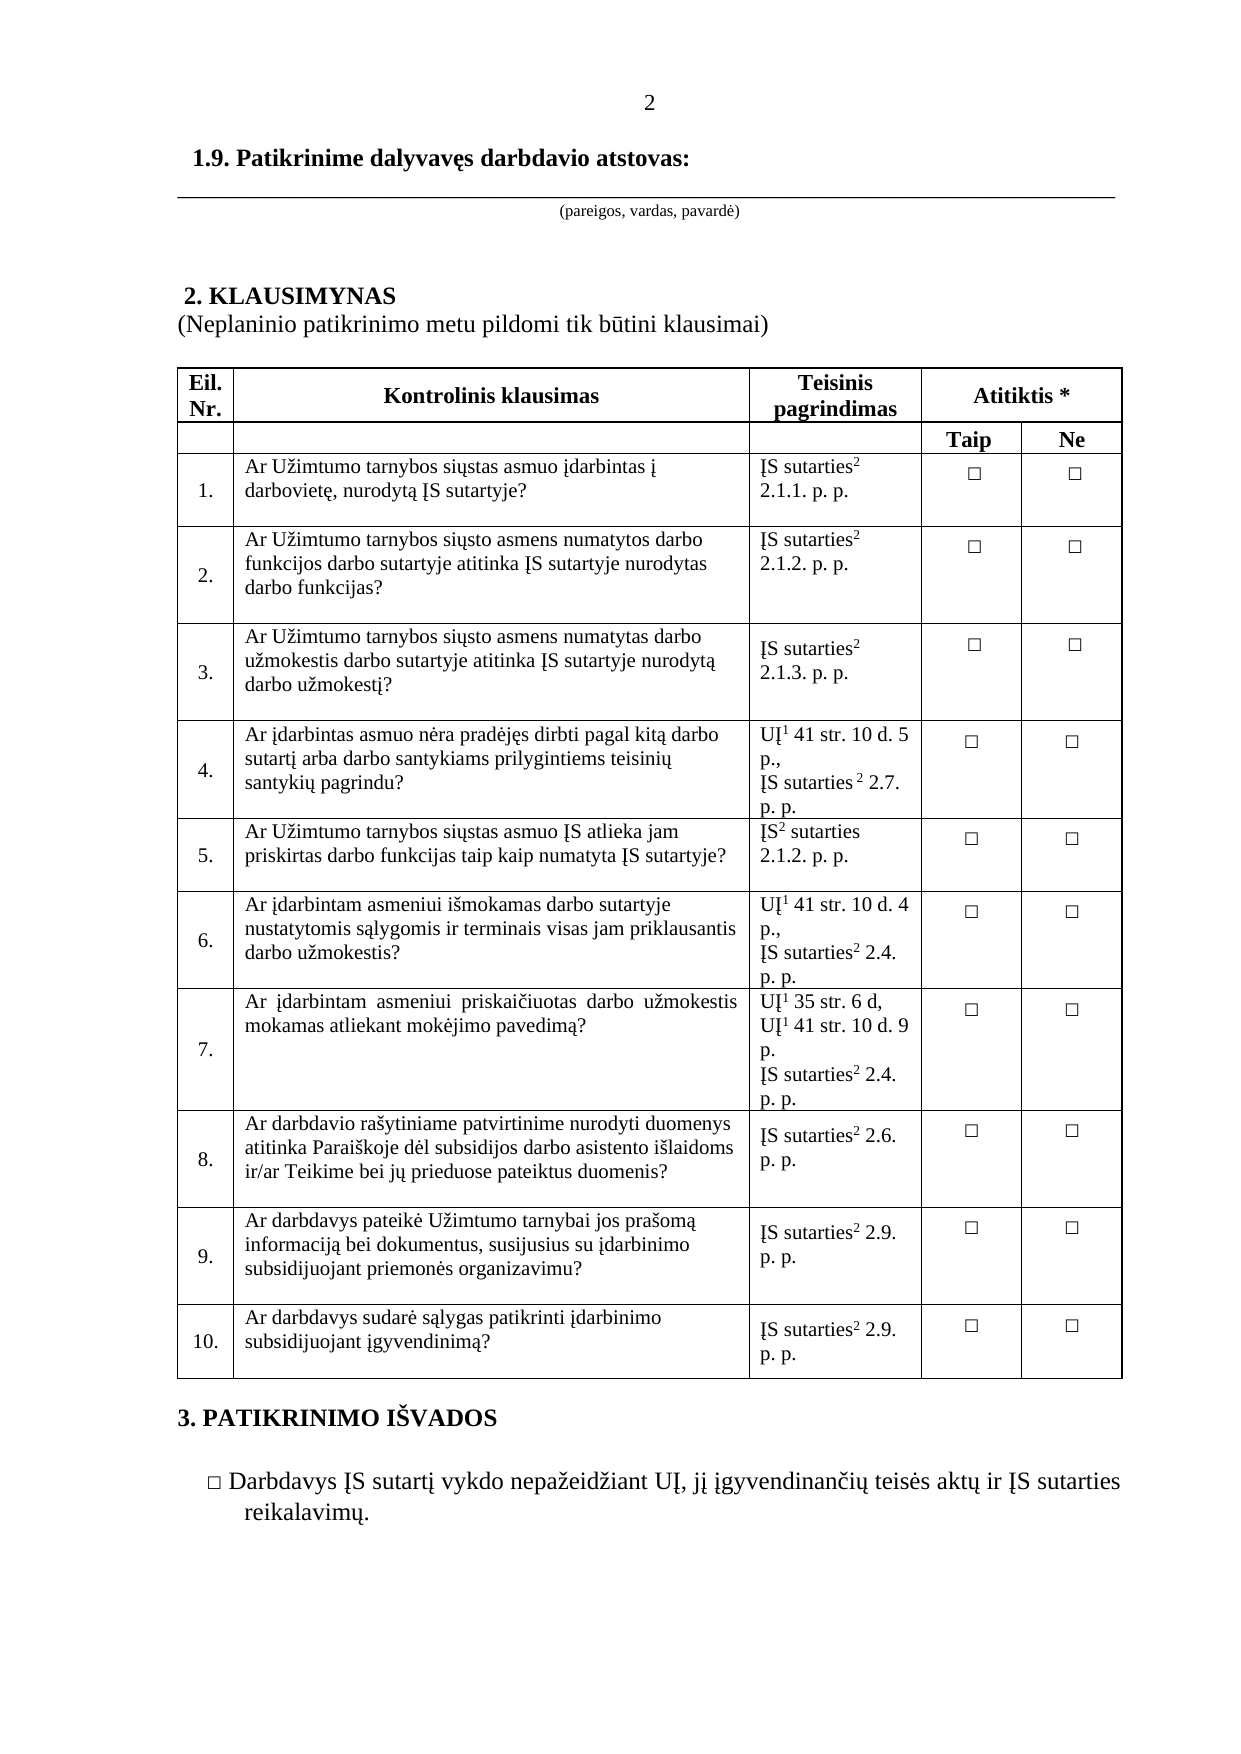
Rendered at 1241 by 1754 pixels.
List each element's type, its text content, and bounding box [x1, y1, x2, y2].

table_cell ☐ [922, 989, 1021, 1109]
table_header Eil. Nr. [178, 369, 233, 421]
table_cell 4. [178, 721, 233, 818]
text (pareigos, vardas, pavardė) [177, 201, 1122, 229]
table_cell ☐ [922, 527, 1021, 623]
text 2. KLAUSIMYNAS [177, 281, 1122, 309]
table_cell ĮS sutarties2 2.9. p. p. [750, 1208, 921, 1304]
table_cell Ar darbdavio rašytiniame patvirtinime nurodyti duomenys atitinka Paraiškoje dėl subsidijos darbo asistento išlaidoms ir/ar Teikime bei jų prieduose pateiktus duomenis? [234, 1111, 749, 1207]
table_cell ĮS sutarties2 2.1.1. p. p. [750, 454, 921, 526]
table_cell Ar Užimtumo tarnybos siųsto asmens numatytos darbo funkcijos darbo sutartyje atitinka ĮS sutartyje nurodytas darbo funkcijas? [234, 527, 749, 623]
table_cell Taip [922, 423, 1021, 453]
table_cell ĮS sutarties2 2.9. p. p. [750, 1305, 921, 1377]
text 1.9. Patikrinime dalyvavęs darbdavio atstovas: [192, 143, 1122, 172]
table_cell Ar Užimtumo tarnybos siųstas asmuo įdarbintas į darbovietę, nurodytą ĮS sutartyje? [234, 454, 749, 526]
table_cell ☐ [922, 1305, 1021, 1377]
table_cell ☐ [1022, 1111, 1121, 1207]
table_cell Ar įdarbintam asmeniui išmokamas darbo sutartyje nustatytomis sąlygomis ir terminais visas jam priklausantis darbo užmokestis? [234, 892, 749, 988]
table_cell Ar įdarbintam asmeniui priskaičiuotas darbo užmokestis mokamas atliekant mokėjimo pavedimą? [234, 989, 749, 1109]
table_cell ĮS sutarties2 2.1.3. p. p. [750, 624, 921, 720]
table_cell ☐ [922, 1208, 1021, 1304]
text ☐ Darbdavys ĮS sutartį vykdo nepažeidžiant UĮ, jį įgyvendinančių teisės aktų ir ĮS sutarties reikalavimų. [207, 1462, 1122, 1525]
table_cell ĮS sutarties2 2.6. p. p. [750, 1111, 921, 1207]
table_cell Ar Užimtumo tarnybos siųstas asmuo ĮS atlieka jam priskirtas darbo funkcijas taip kaip numatyta ĮS sutartyje? [234, 819, 749, 891]
table_header Kontrolinis klausimas [234, 369, 749, 421]
table_cell ☐ [1022, 721, 1121, 818]
table_header Teisinis pagrindimas [750, 369, 921, 421]
table_cell 3. [178, 624, 233, 720]
table_cell ☐ [1022, 1208, 1121, 1304]
table_cell 10. [178, 1305, 233, 1377]
table_cell 1. [178, 454, 233, 526]
table_cell Ar Užimtumo tarnybos siųsto asmens numatytas darbo užmokestis darbo sutartyje atitinka ĮS sutartyje nurodytą darbo užmokestį? [234, 624, 749, 720]
table_cell ĮS sutarties2 2.1.2. p. p. [750, 527, 921, 623]
table_cell Ar darbdavys sudarė sąlygas patikrinti įdarbinimo subsidijuojant įgyvendinimą? [234, 1305, 749, 1377]
table_header Atitiktis * [922, 369, 1121, 421]
table_cell [750, 423, 921, 453]
text (Neplaninio patikrinimo metu pildomi tik būtini klausimai) [177, 309, 1122, 338]
table_cell ☐ [922, 721, 1021, 818]
table_cell 5. [178, 819, 233, 891]
table_cell ☐ [922, 454, 1021, 526]
table_cell Ne [1022, 423, 1121, 453]
table_cell Ar įdarbintas asmuo nėra pradėjęs dirbti pagal kitą darbo sutartį arba darbo santykiams prilygintiems teisinių santykių pagrindu? [234, 721, 749, 818]
table_cell Ar darbdavys pateikė Užimtumo tarnybai jos prašomą informaciją bei dokumentus, susijusius su įdarbinimo subsidijuojant priemonės organizavimu? [234, 1208, 749, 1304]
table_cell 6. [178, 892, 233, 988]
table_cell ☐ [1022, 819, 1121, 891]
table_cell UĮ1 35 str. 6 d, UĮ1 41 str. 10 d. 9 p. ĮS sutarties2 2.4. p. p. [750, 989, 921, 1109]
table_cell 7. [178, 989, 233, 1109]
table_cell UĮ1 41 str. 10 d. 5 p., ĮS sutarties 2 2.7. p. p. [750, 721, 921, 818]
table_cell ĮS2 sutarties 2.1.2. p. p. [750, 819, 921, 891]
table_cell ☐ [922, 892, 1021, 988]
table_cell 8. [178, 1111, 233, 1207]
table_cell ☐ [1022, 1305, 1121, 1377]
table_cell ☐ [922, 624, 1021, 720]
table_cell ☐ [1022, 989, 1121, 1109]
table_cell ☐ [1022, 454, 1121, 526]
table_cell [234, 423, 749, 453]
table_cell 9. [178, 1208, 233, 1304]
text 3. PATIKRINIMO IŠVADOS [177, 1403, 1122, 1432]
table_cell UĮ1 41 str. 10 d. 4 p., ĮS sutarties2 2.4. p. p. [750, 892, 921, 988]
table_cell ☐ [922, 1111, 1021, 1207]
table_cell ☐ [1022, 892, 1121, 988]
text ___________________________________________________________________________ [177, 172, 1122, 201]
table_cell ☐ [1022, 527, 1121, 623]
table_cell 2. [178, 527, 233, 623]
table_cell [178, 423, 233, 453]
table_cell ☐ [922, 819, 1021, 891]
table_cell ☐ [1022, 624, 1121, 720]
